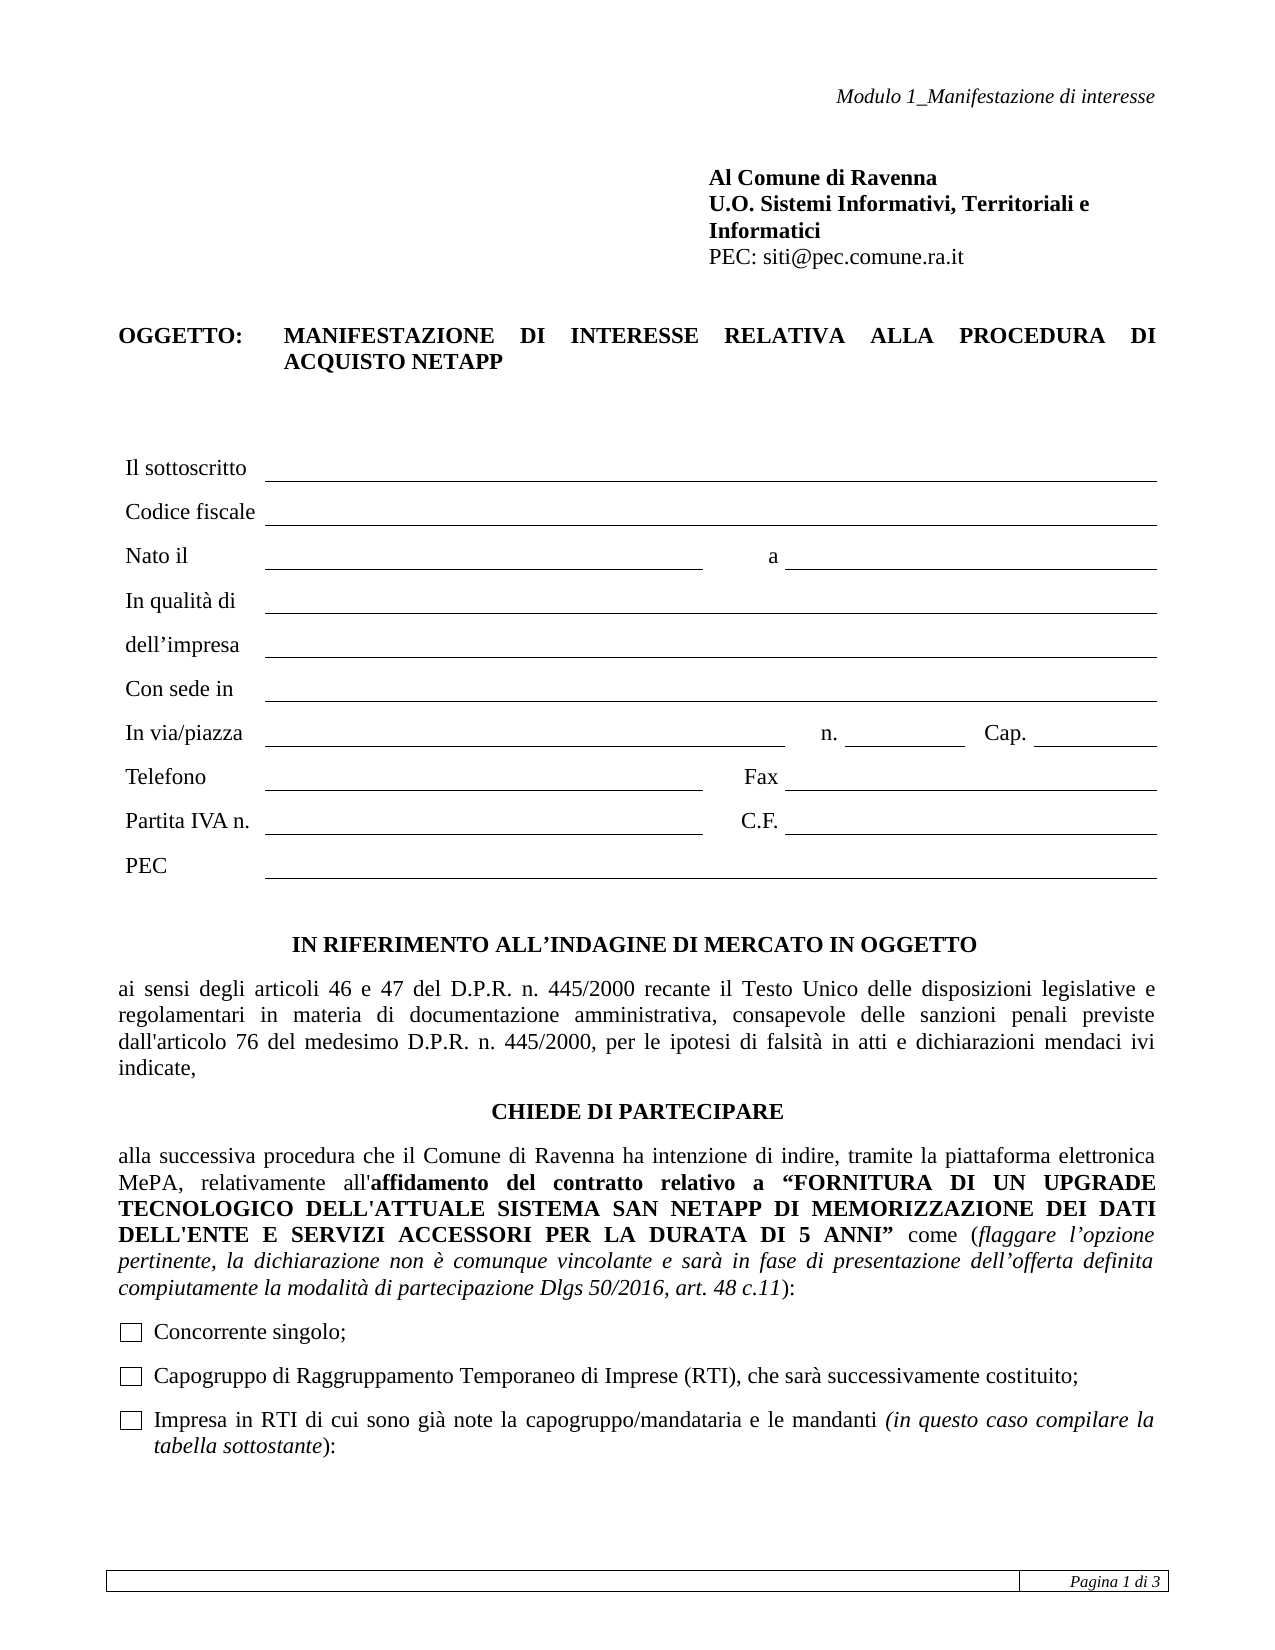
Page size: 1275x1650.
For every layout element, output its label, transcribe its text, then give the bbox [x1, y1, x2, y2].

text ai sensi degli articoli 46 e 47 del D.P.R. n. 445/2000 recante il Testo Unico delle disposizioni legislative e regolamentari in materia di documentazione amministrativa, consapevole delle sanzioni penali previste dall'articolo 76 del medesimo D.P.R. n. 445/2000, per le ipotesi di falsità in atti e dichiarazioni mendaci ivi indicate, [118, 975, 1157, 1080]
text PEC: siti@pec.comune.ra.it [709, 243, 1157, 269]
text Concorrente singolo; [153, 1318, 1157, 1344]
table_cell [265, 614, 1157, 657]
text CHIEDE DI PARTECIPARE [118, 1098, 1157, 1124]
table_cell a [703, 526, 785, 569]
text Impresa in RTI di cui sono già note la capogruppo/mandataria e le mandanti (in questo caso compilare la tabella sottostante): [153, 1406, 1157, 1459]
table_cell n. [785, 702, 845, 746]
table_header Il sottoscritto [118, 437, 265, 481]
table_cell PEC [118, 834, 265, 878]
table_cell Nato il [118, 525, 265, 569]
table_cell [265, 702, 785, 746]
table_cell [845, 702, 964, 746]
text alla successiva procedura che il Comune di Ravenna ha intenzione di indire, tramite la piattaforma elettronica MePA, relativamente all'affidamento del contratto relativo a “FORNITURA DI UN UPGRADE TECNOLOGICO DELL'ATTUALE SISTEMA SAN NETAPP DI MEMORIZZAZIONE DEI DATI DELL'ENTE E SERVIZI ACCESSORI PER LA DURATA DI 5 ANNI” come (flaggare l’opzione pertinente, la dichiarazione non è comunque vincolante e sarà in fase di presentazione dell’offerta definita compiutamente la modalità di partecipazione Dlgs 50/2016, art. 48 c.11): [118, 1142, 1157, 1300]
table_cell In via/piazza [118, 701, 265, 746]
table_cell [265, 834, 1157, 878]
table_cell [265, 791, 702, 834]
text IN RIFERIMENTO ALL’INDAGINE DI MERCATO IN OGGETTO [118, 931, 1157, 957]
table_cell [785, 791, 1157, 834]
table_cell [265, 569, 1157, 613]
table_cell [265, 658, 1157, 701]
table_cell [265, 747, 702, 790]
table_cell C.F. [703, 790, 785, 834]
table_cell Con sede in [118, 657, 265, 701]
table_cell Codice fiscale [118, 481, 265, 525]
table_cell [1034, 702, 1157, 746]
text Capogruppo di Raggruppamento Temporaneo di Imprese (RTI), che sarà successivamente costituito; [153, 1362, 1157, 1388]
table_cell dell’impresa [118, 613, 265, 657]
table_cell Partita IVA n. [118, 790, 265, 834]
table_cell [265, 526, 702, 569]
table_cell [785, 746, 1157, 790]
table_cell Telefono [118, 746, 265, 790]
table_cell Fax [703, 747, 785, 790]
table_cell In qualità di [118, 569, 265, 613]
text Al Comune di Ravenna [709, 164, 1157, 190]
table_cell [785, 526, 1157, 569]
table_cell Cap. [965, 702, 1034, 746]
table_header [265, 437, 1157, 481]
subtitle OGGETTO: MANIFESTAZIONE DI INTERESSE RELATIVA ALLA PROCEDURA DI ACQUISTO NETAPP [118, 322, 1157, 375]
table_cell [265, 482, 1157, 525]
text U.O. Sistemi Informativi, Territoriali e Informatici [709, 190, 1157, 243]
